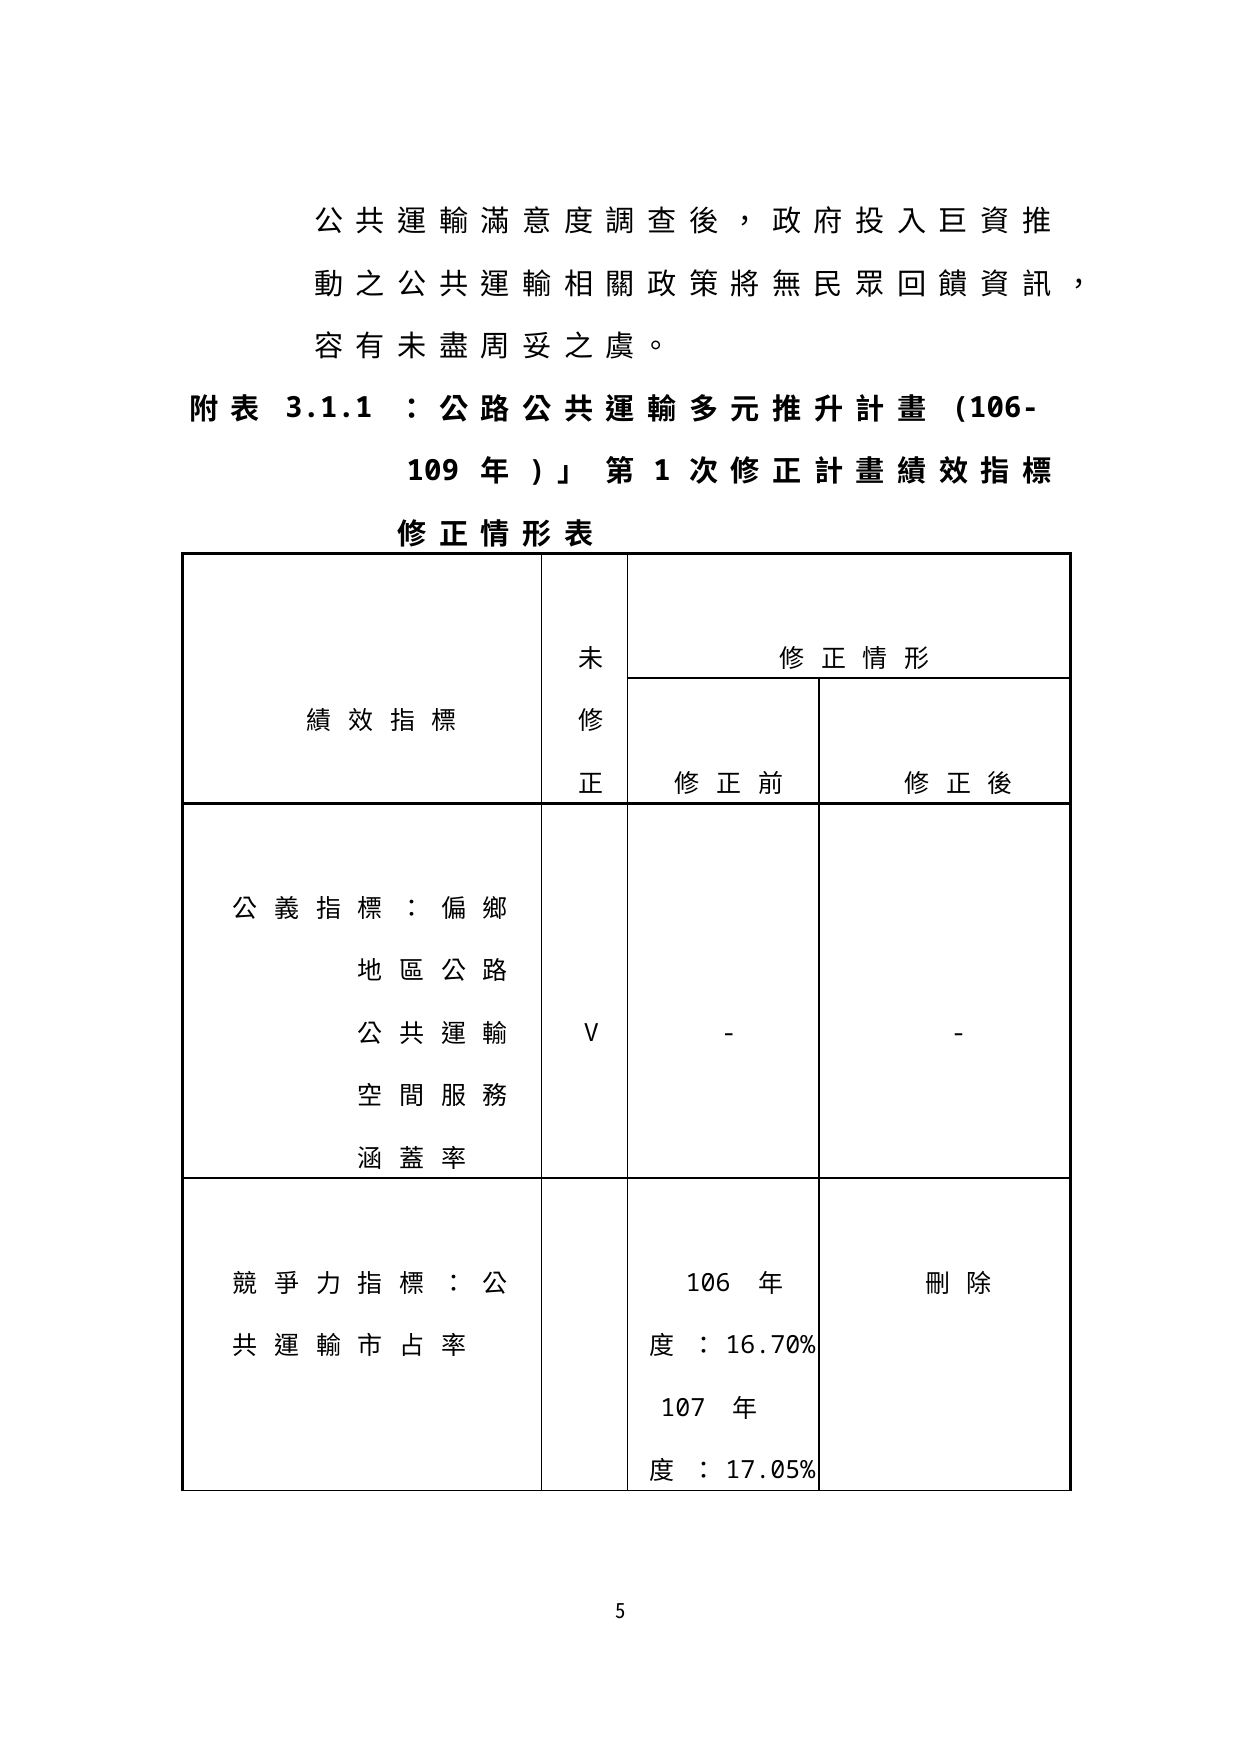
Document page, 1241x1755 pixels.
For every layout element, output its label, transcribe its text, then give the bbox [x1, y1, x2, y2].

table_header 修正情形 [628, 555, 1069, 677]
table_cell 公義指標：偏鄉地區公路公共運輸空間服務涵蓋率 [184, 805, 541, 1177]
table_header 績效指標 [184, 555, 541, 802]
table_cell 修正前 [628, 679, 818, 802]
table_header 未修正 [542, 555, 627, 802]
text 附表3.1.1：公路公共運輸多元推升計畫(106-109年)」第1次修正計畫績效指標修正情形表 [183, 365, 1058, 552]
table_cell 競爭力指標：公共運輸市占率 [184, 1179, 541, 1490]
table_cell 修正後 [820, 679, 1069, 802]
table_cell V [542, 805, 627, 1177]
table_cell 刪除 [820, 1179, 1069, 1490]
table_cell - [628, 805, 818, 1177]
table_cell - [820, 805, 1069, 1177]
table_cell 106年度：16.70% 107年度：17.05% [628, 1179, 818, 1490]
text 公共運輸市占率計算基礎係涵蓋私人及公共等所有運具在內，透過觀察全國各縣市民眾之不同運具使用狀況及趨勢，可瞭解城鄉差異及需求、近年度綠色運輸推動情形及公共與私人運具之消長等，而目前我國公開之載客量資訊係呈現部分公共運具使用人次，尚無法直接取代市占率資訊，是以，相關指標修正後，刪除市占率資訊，則計畫推動後公共運具取代私人運具之成效，恐無適當之衡量指標；另取消民眾對公共運輸滿意度調查後，政府投入巨資推動之公共運輸相關政策將無民眾回饋資訊，容有未盡周妥之虞。 [271, 177, 1058, 365]
table_cell [542, 1179, 627, 1490]
